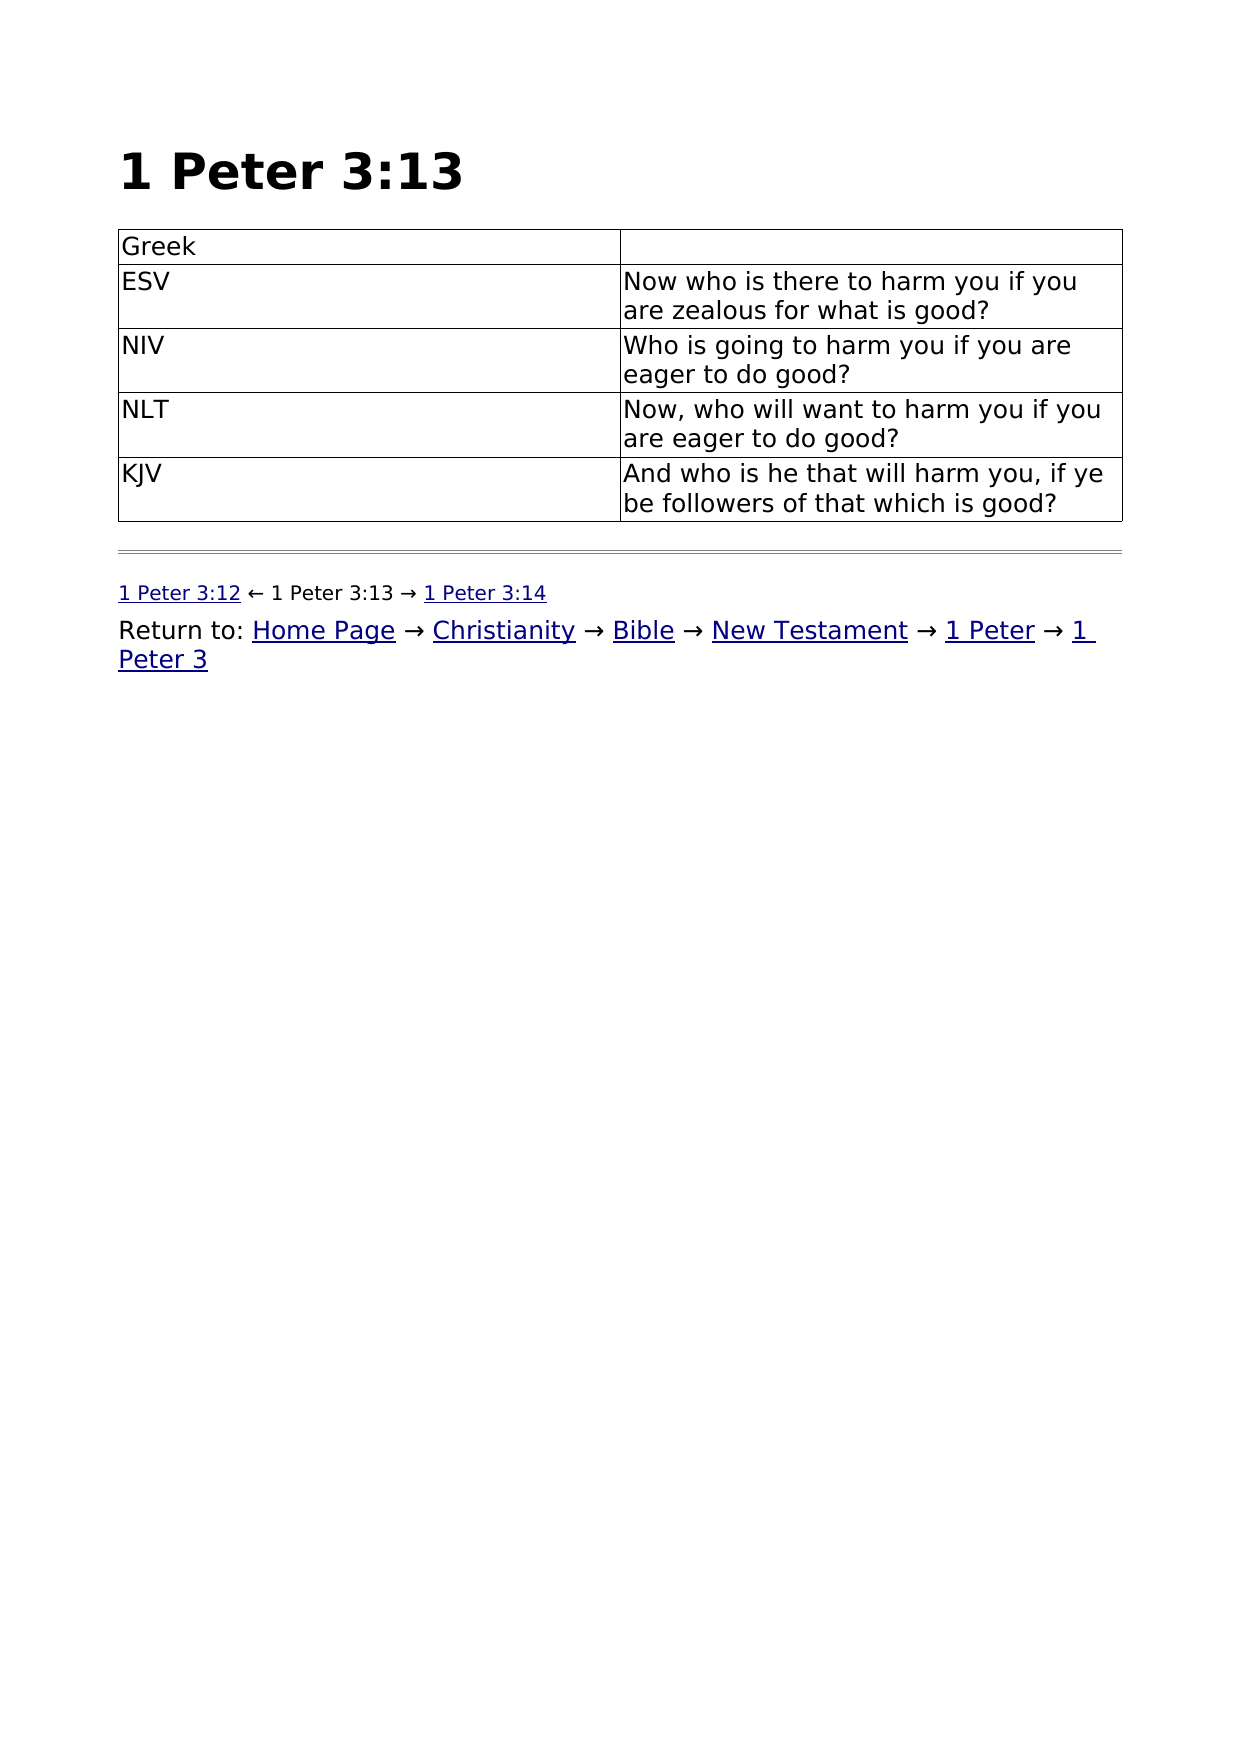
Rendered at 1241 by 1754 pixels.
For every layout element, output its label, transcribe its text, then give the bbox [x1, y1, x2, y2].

text 1 Peter 3:12 ← 1 Peter 3:13 → 1 Peter 3:14 [118, 582, 1122, 616]
text Return to: Home Page → Christianity → Bible → New Testament → 1 Peter → 1 Peter 3 [118, 616, 1122, 674]
table_cell Who is going to harm you if you are eager to do good? [621, 329, 1122, 392]
table_header [621, 230, 1122, 264]
table_cell NLT [119, 393, 620, 457]
table_cell And who is he that will harm you, if ye be followers of that which is good? [621, 458, 1122, 521]
table_cell ESV [119, 265, 620, 328]
subtitle 1 Peter 3:13 [118, 143, 1122, 201]
table_cell NIV [119, 329, 620, 392]
table_cell Now, who will want to harm you if you are eager to do good? [621, 393, 1122, 457]
table_cell Now who is there to harm you if you are zealous for what is good? [621, 265, 1122, 328]
table_header Greek [119, 230, 620, 264]
table_cell KJV [119, 458, 620, 521]
